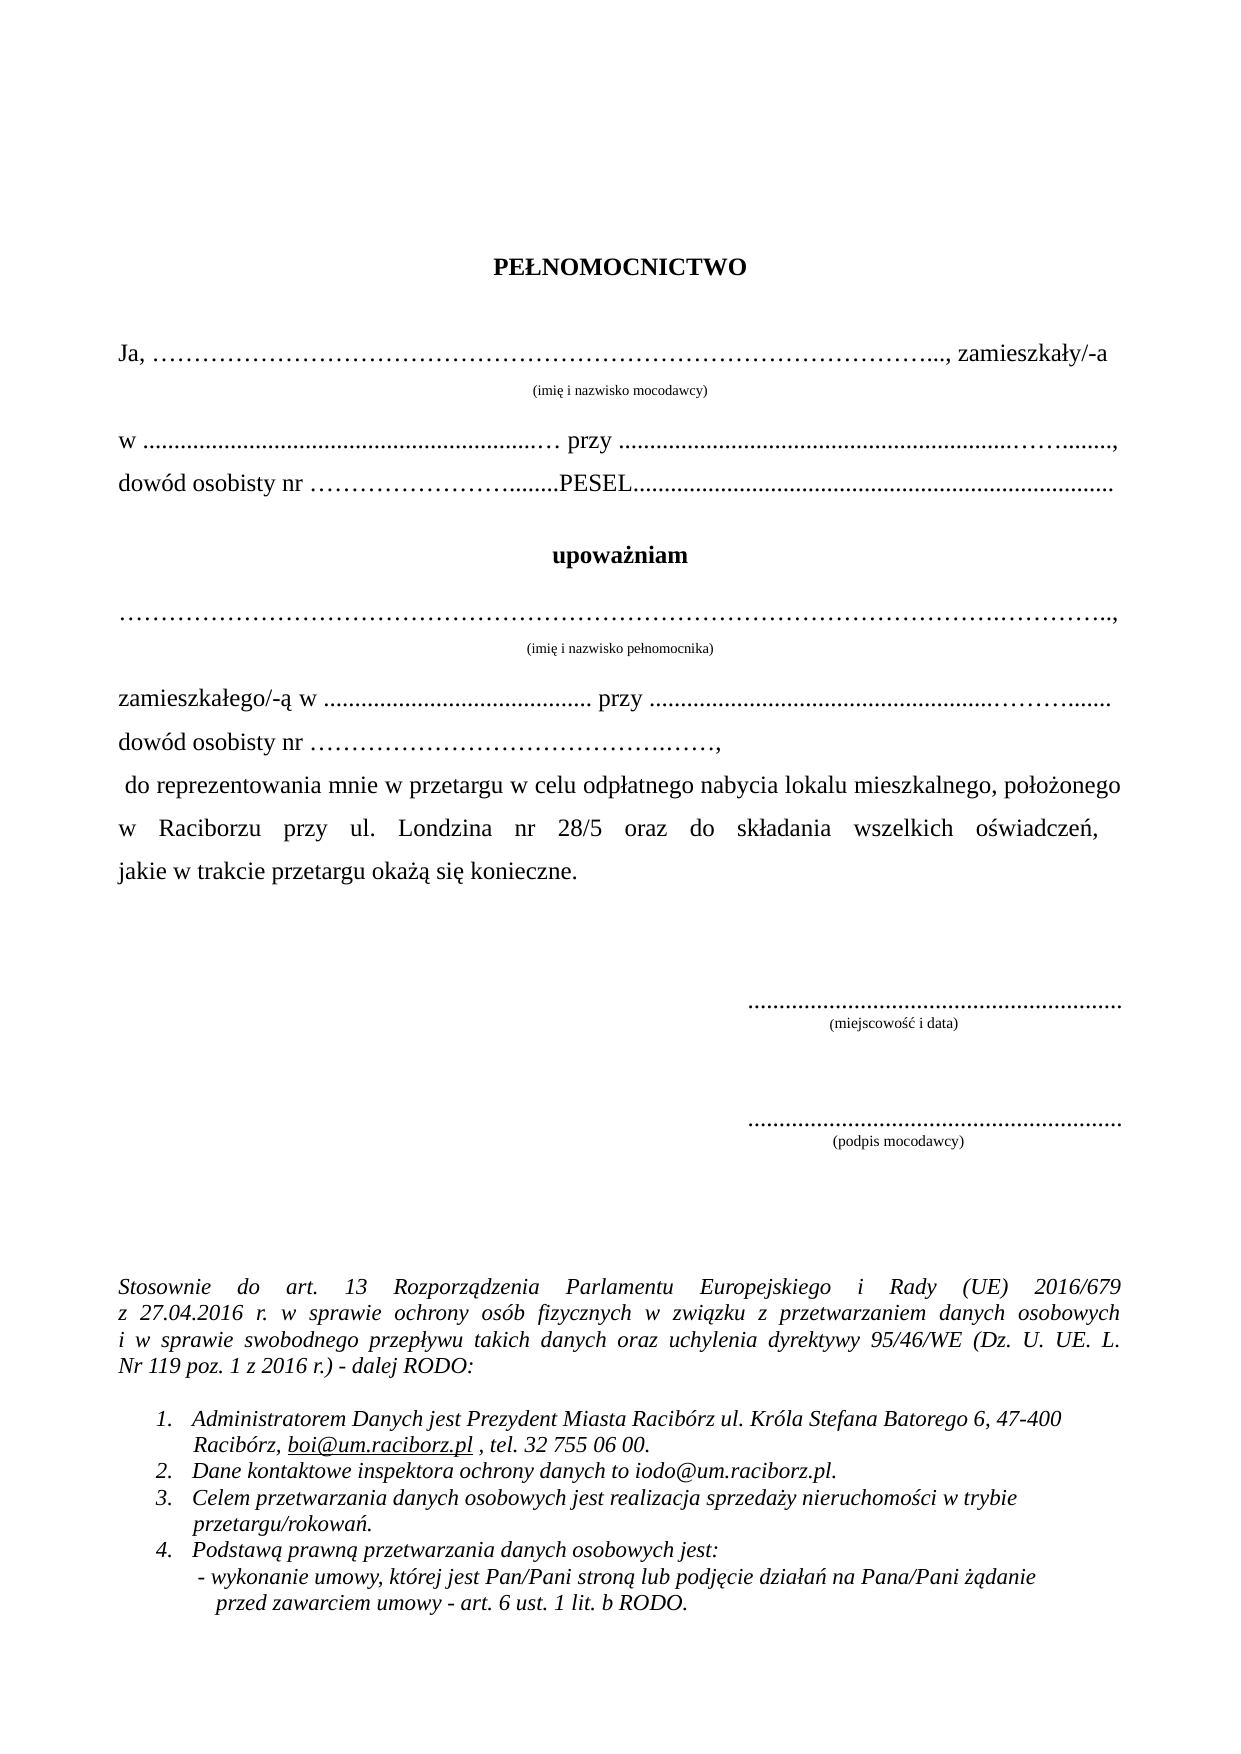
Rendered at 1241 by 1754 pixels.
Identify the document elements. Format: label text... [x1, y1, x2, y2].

text dowód osobisty nr ……………………........PESEL............................................................................. [118, 468, 1122, 497]
text ............................................................ [118, 985, 1122, 1014]
list Celem przetwarzania danych osobowych jest realizacja sprzedaży nieruchomości w trybie przetargu/rokowań. [156, 1484, 1122, 1536]
list Podstawą prawną przetwarzania danych osobowych jest: [156, 1536, 1122, 1563]
text w ...............................................................… przy ...............................................................……........, [118, 425, 1122, 453]
text do reprezentowania mnie w przetargu w celu odpłatnego nabycia lokalu mieszkalnego, położonego w Raciborzu przy ul. Londzina nr 28/5 oraz do składania wszelkich oświadczeń, jakie w trakcie przetargu okażą się konieczne. [118, 770, 1122, 885]
text ............................................................ [118, 1103, 1122, 1132]
text …………………………………………………………………………………………….………….., [118, 597, 1122, 626]
list Administratorem Danych jest Prezydent Miasta Racibórz ul. Króla Stefana Batorego 6, 47-400 Racibórz, boi@um.raciborz.pl , tel. 32 755 06 00. [156, 1405, 1122, 1457]
text (miejscowość i data) [815, 1014, 1122, 1045]
list - wykonanie umowy, której jest Pan/Pani stroną lub podjęcie działań na Pana/Pani żądanie przed zawarciem umowy - art. 6 ust. 1 lit. b RODO. [118, 1563, 1122, 1616]
list Dane kontaktowe inspektora ochrony danych to iodo@um.raciborz.pl. [156, 1457, 1122, 1484]
text (imię i nazwisko pełnomocnika) [118, 640, 1122, 669]
text zamieszkałego/-ą w ........................................... przy .......................................................………....... [118, 683, 1122, 712]
text upoważniam [118, 540, 1122, 568]
text PEŁNOMOCNICTWO [118, 252, 1122, 281]
text dowód osobisty nr …………………………………….……, [118, 727, 1122, 755]
text (podpis mocodawcy) [833, 1132, 1122, 1163]
text (imię i nazwisko mocodawcy) [118, 382, 1122, 410]
text Stosownie do art. 13 Rozporządzenia Parlamentu Europejskiego i Rady (UE) 2016/679 z 27.04.2016 r. w sprawie ochrony osób fizycznych w związku z przetwarzaniem danych osobowych i w sprawie swobodnego przepływu takich danych oraz uchylenia dyrektywy 95/46/WE (Dz. U. UE. L. Nr 119 poz. 1 z 2016 r.) - dalej RODO: [118, 1273, 1122, 1378]
text Ja, …………………………………………………………………………………..., zamieszkały/-a [118, 338, 1122, 367]
